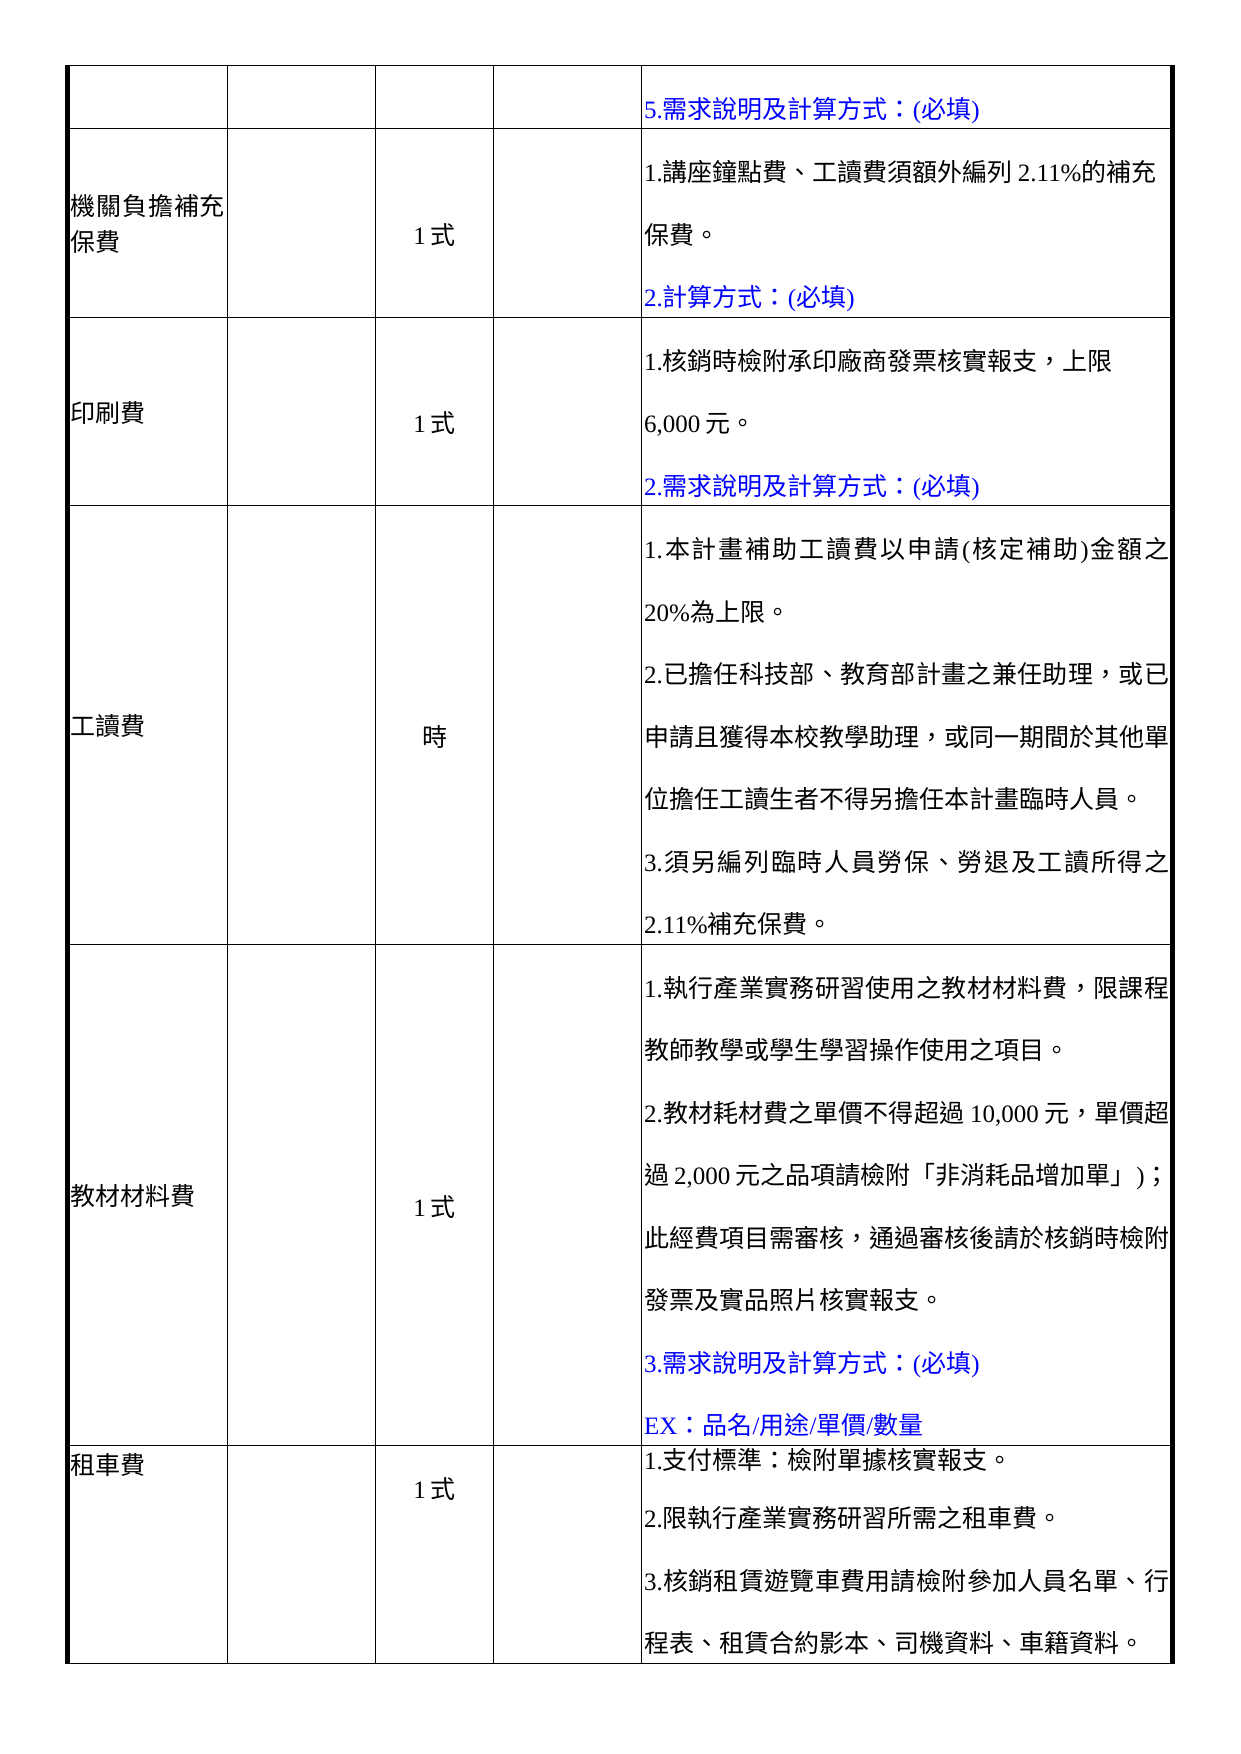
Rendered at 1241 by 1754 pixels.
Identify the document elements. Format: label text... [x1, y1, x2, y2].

table_cell [376, 66, 493, 128]
table_cell [70, 66, 227, 128]
table_cell 時 [376, 506, 493, 944]
table_cell 5.需求說明及計算方式：(必填) [642, 66, 1170, 128]
table_cell 1.執行產業實務研習使用之教材材料費，限課程教師教學或學生學習操作使用之項目。 2.教材耗材費之單價不得超過10,000元，單價超過2,000元之品項請檢附「非消耗品增加單」)；此經費項目需審核，通過審核後請於核銷時檢附發票及實品照片核實報支。 3.需求說明及計算方式：(必填) EX：品名/用途/單價/數量 [642, 945, 1170, 1445]
table_cell [228, 318, 375, 505]
table_cell 工讀費 [70, 506, 227, 944]
table_cell [228, 945, 375, 1445]
table_cell 1式 [376, 945, 493, 1445]
table_cell [494, 66, 641, 128]
table_cell 1.核銷時檢附承印廠商發票核實報支，上限6,000元。 2.需求說明及計算方式：(必填) [642, 318, 1170, 505]
table_cell [228, 129, 375, 317]
table_cell [494, 129, 641, 317]
table_cell 教材材料費 [70, 945, 227, 1445]
table_cell [494, 945, 641, 1445]
table_cell [494, 318, 641, 505]
table_cell 1.本計畫補助工讀費以申請(核定補助)金額之20%為上限。 2.已擔任科技部、教育部計畫之兼任助理，或已申請且獲得本校教學助理，或同一期間於其他單位擔任工讀生者不得另擔任本計畫臨時人員。 3.須另編列臨時人員勞保、勞退及工讀所得之2.11%補充保費。 [642, 506, 1170, 944]
table_cell 1式 [376, 1446, 493, 1662]
table_cell 1.講座鐘點費、工讀費須額外編列2.11%的補充保費。 2.計算方式：(必填) [642, 129, 1170, 317]
table_cell 1式 [376, 318, 493, 505]
table_cell [228, 1446, 375, 1662]
table_cell 機關負擔補充保費 [70, 129, 227, 317]
table_cell [494, 1446, 641, 1662]
table_cell 1式 [376, 129, 493, 317]
table_cell 租車費 [70, 1446, 227, 1662]
table_cell [494, 506, 641, 944]
table_cell 印刷費 [70, 318, 227, 505]
table_cell [228, 66, 375, 128]
table_cell 1.支付標準：檢附單據核實報支。 2.限執行產業實務研習所需之租車費。 3.核銷租賃遊覽車費用請檢附參加人員名單、行程表、租賃合約影本、司機資料、車籍資料。 [642, 1446, 1170, 1662]
table_cell [228, 506, 375, 944]
